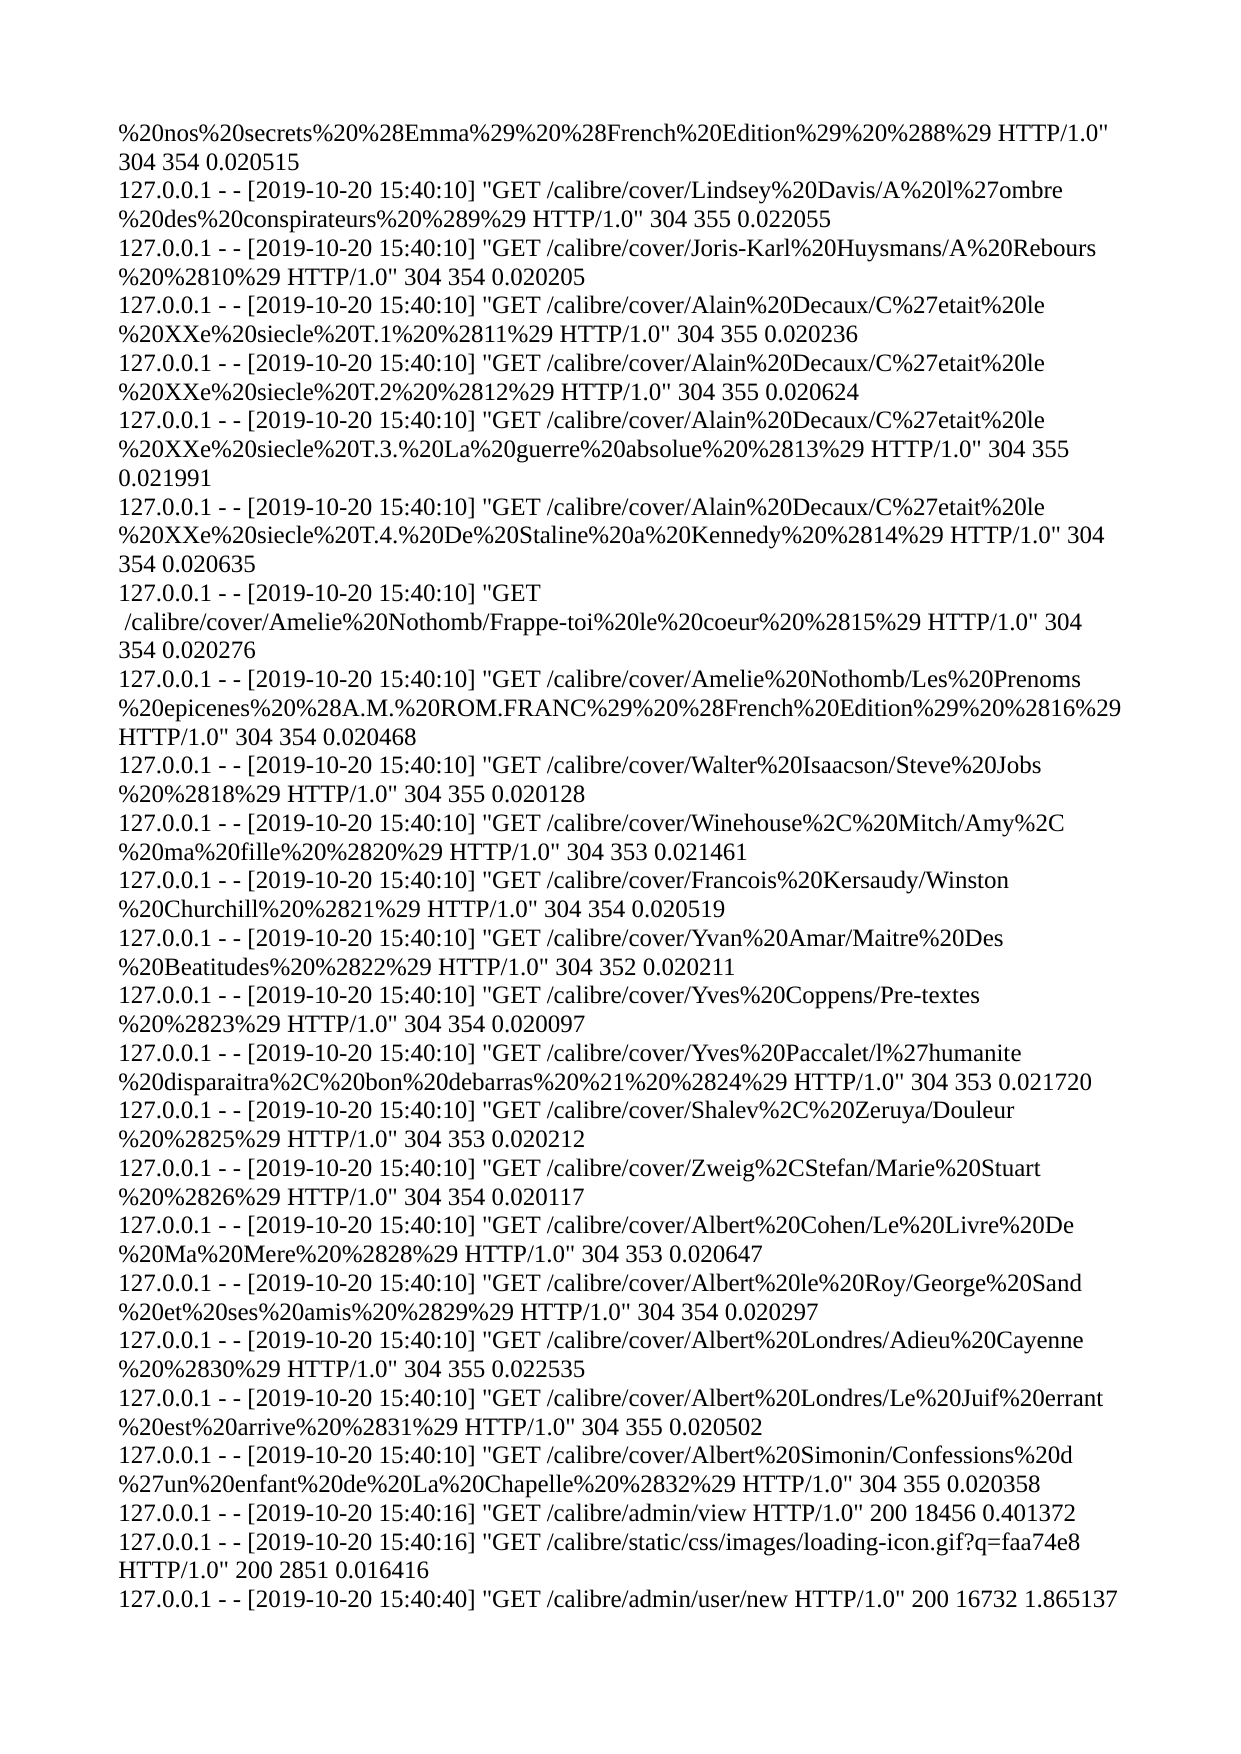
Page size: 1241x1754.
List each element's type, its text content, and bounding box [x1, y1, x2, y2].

text %20nos%20secrets%20%28Emma%29%20%28French%20Edition%29%20%288%29 HTTP/1.0" 304 354 0.020515 127.0.0.1 - - [2019-10-20 15:40:10] "GET /calibre/cover/Lindsey%20Davis/A%20l%27ombre%20des%20conspirateurs%20%289%29 HTTP/1.0" 304 355 0.022055 127.0.0.1 - - [2019-10-20 15:40:10] "GET /calibre/cover/Joris-Karl%20Huysmans/A%20Rebours%20%2810%29 HTTP/1.0" 304 354 0.020205 127.0.0.1 - - [2019-10-20 15:40:10] "GET /calibre/cover/Alain%20Decaux/C%27etait%20le%20XXe%20siecle%20T.1%20%2811%29 HTTP/1.0" 304 355 0.020236 127.0.0.1 - - [2019-10-20 15:40:10] "GET /calibre/cover/Alain%20Decaux/C%27etait%20le%20XXe%20siecle%20T.2%20%2812%29 HTTP/1.0" 304 355 0.020624 127.0.0.1 - - [2019-10-20 15:40:10] "GET /calibre/cover/Alain%20Decaux/C%27etait%20le%20XXe%20siecle%20T.3.%20La%20guerre%20absolue%20%2813%29 HTTP/1.0" 304 355 0.021991 127.0.0.1 - - [2019-10-20 15:40:10] "GET /calibre/cover/Alain%20Decaux/C%27etait%20le%20XXe%20siecle%20T.4.%20De%20Staline%20a%20Kennedy%20%2814%29 HTTP/1.0" 304 354 0.020635 127.0.0.1 - - [2019-10-20 15:40:10] "GET [118, 118, 1122, 607]
text /calibre/cover/Amelie%20Nothomb/Frappe-toi%20le%20coeur%20%2815%29 HTTP/1.0" 304 354 0.020276 127.0.0.1 - - [2019-10-20 15:40:10] "GET /calibre/cover/Amelie%20Nothomb/Les%20Prenoms%20epicenes%20%28A.M.%20ROM.FRANC%29%20%28French%20Edition%29%20%2816%29 HTTP/1.0" 304 354 0.020468 127.0.0.1 - - [2019-10-20 15:40:10] "GET /calibre/cover/Walter%20Isaacson/Steve%20Jobs%20%2818%29 HTTP/1.0" 304 355 0.020128 127.0.0.1 - - [2019-10-20 15:40:10] "GET /calibre/cover/Winehouse%2C%20Mitch/Amy%2C%20ma%20fille%20%2820%29 HTTP/1.0" 304 353 0.021461 127.0.0.1 - - [2019-10-20 15:40:10] "GET /calibre/cover/Francois%20Kersaudy/Winston%20Churchill%20%2821%29 HTTP/1.0" 304 354 0.020519 127.0.0.1 - - [2019-10-20 15:40:10] "GET /calibre/cover/Yvan%20Amar/Maitre%20Des%20Beatitudes%20%2822%29 HTTP/1.0" 304 352 0.020211 127.0.0.1 - - [2019-10-20 15:40:10] "GET /calibre/cover/Yves%20Coppens/Pre-textes%20%2823%29 HTTP/1.0" 304 354 0.020097 127.0.0.1 - - [2019-10-20 15:40:10] "GET /calibre/cover/Yves%20Paccalet/l%27humanite%20disparaitra%2C%20bon%20debarras%20%21%20%2824%29 HTTP/1.0" 304 353 0.021720 127.0.0.1 - - [2019-10-20 15:40:10] "GET /calibre/cover/Shalev%2C%20Zeruya/Douleur%20%2825%29 HTTP/1.0" 304 353 0.020212 127.0.0.1 - - [2019-10-20 15:40:10] "GET /calibre/cover/Zweig%2CStefan/Marie%20Stuart%20%2826%29 HTTP/1.0" 304 354 0.020117 127.0.0.1 - - [2019-10-20 15:40:10] "GET /calibre/cover/Albert%20Cohen/Le%20Livre%20De%20Ma%20Mere%20%2828%29 HTTP/1.0" 304 353 0.020647 127.0.0.1 - - [2019-10-20 15:40:10] "GET /calibre/cover/Albert%20le%20Roy/George%20Sand%20et%20ses%20amis%20%2829%29 HTTP/1.0" 304 354 0.020297 127.0.0.1 - - [2019-10-20 15:40:10] "GET /calibre/cover/Albert%20Londres/Adieu%20Cayenne%20%2830%29 HTTP/1.0" 304 355 0.022535 127.0.0.1 - - [2019-10-20 15:40:10] "GET /calibre/cover/Albert%20Londres/Le%20Juif%20errant%20est%20arrive%20%2831%29 HTTP/1.0" 304 355 0.020502 127.0.0.1 - - [2019-10-20 15:40:10] "GET /calibre/cover/Albert%20Simonin/Confessions%20d%27un%20enfant%20de%20La%20Chapelle%20%2832%29 HTTP/1.0" 304 355 0.020358 127.0.0.1 - - [2019-10-20 15:40:16] "GET /calibre/admin/view HTTP/1.0" 200 18456 0.401372 127.0.0.1 - - [2019-10-20 15:40:16] "GET /calibre/static/css/images/loading-icon.gif?q=faa74e8 HTTP/1.0" 200 2851 0.016416 127.0.0.1 - - [2019-10-20 15:40:40] "GET /calibre/admin/user/new HTTP/1.0" 200 16732 1.865137 [118, 607, 1122, 1613]
